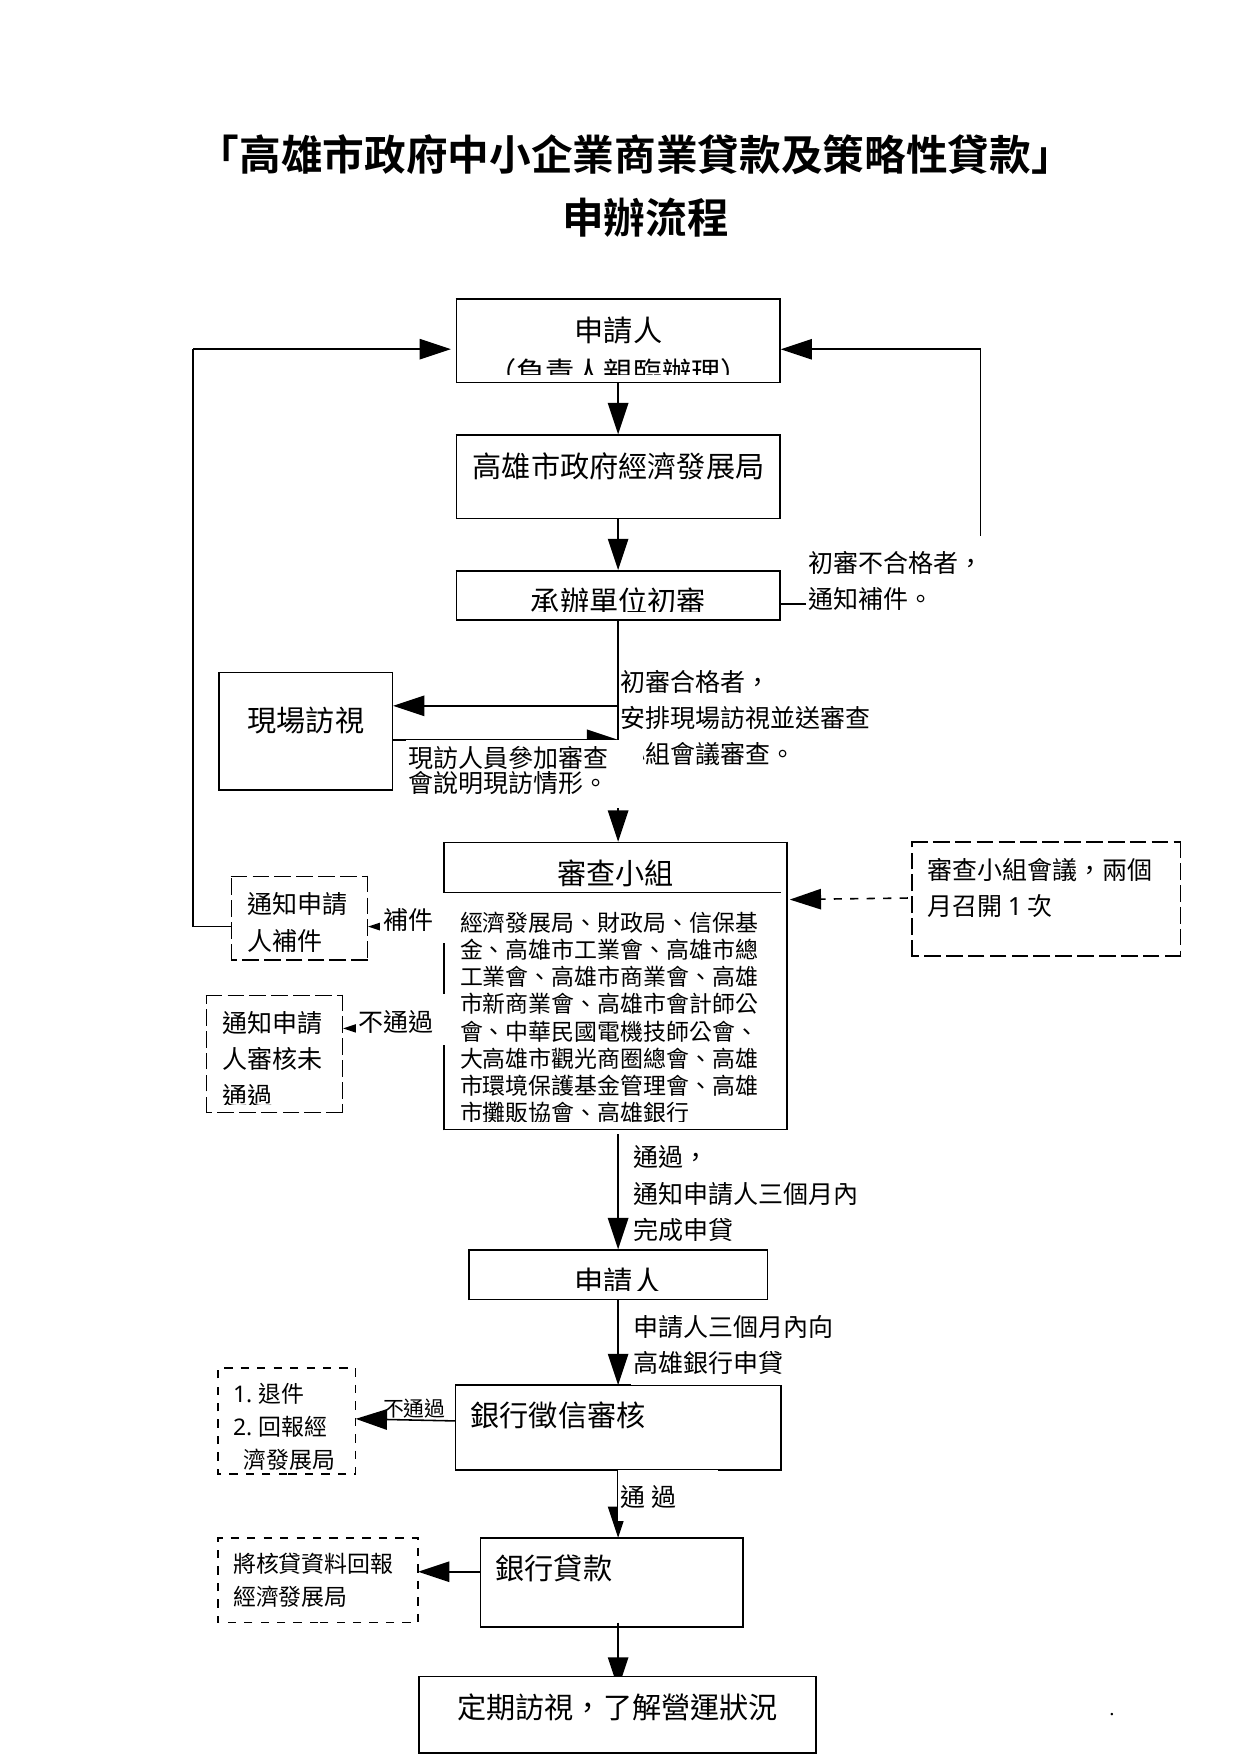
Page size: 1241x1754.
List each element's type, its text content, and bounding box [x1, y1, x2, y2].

text 安排現場訪視並送審查小組會議審查。 [621, 699, 878, 766]
text 不通過 [358, 1002, 441, 1038]
text 經濟發展局、財政局、信保基金、高雄市工業會、高雄市總工業會、高雄市商業會、高雄市新商業會、高雄市會計師公會、中華民國電機技師公會、大高雄市觀光商圈總會、高雄市環境保護基金管理會、高雄市攤販協會、高雄銀行 [460, 910, 771, 1121]
text 「高雄市政府中小企業商業貸款及策略性貸款」 [118, 111, 1152, 173]
text 申請人 [485, 1258, 752, 1291]
text 高雄市政府經濟發展局 [472, 443, 764, 486]
text 申請人三個月內向高雄銀行申貸 [633, 1308, 853, 1377]
text 承辦單位初審 [472, 579, 764, 612]
text 現訪人員參加審查會說明現訪情形。 [408, 747, 628, 797]
text 初審不合格者，通知補件。 [808, 543, 991, 613]
text 定期訪視，了解營運狀況 [435, 1685, 800, 1727]
text （負責人親臨辦理） [472, 350, 764, 374]
text 申請人 [472, 307, 764, 350]
text 通過， [633, 1138, 878, 1174]
text 通知申請人審核未通過 [222, 1003, 327, 1104]
text 審查小組 [460, 851, 771, 892]
text 通知申請人三個月內完成申貸 [633, 1174, 878, 1242]
text 通 過 [621, 1477, 703, 1513]
text 申辦流程 [118, 173, 1152, 236]
text 審查小組會議，兩個月召開1次 [928, 850, 1165, 923]
text 現場訪視 [235, 698, 377, 740]
text 補件 [383, 900, 440, 936]
text 通知申請人補件 [247, 885, 352, 951]
text 初審合格者， [621, 662, 878, 699]
